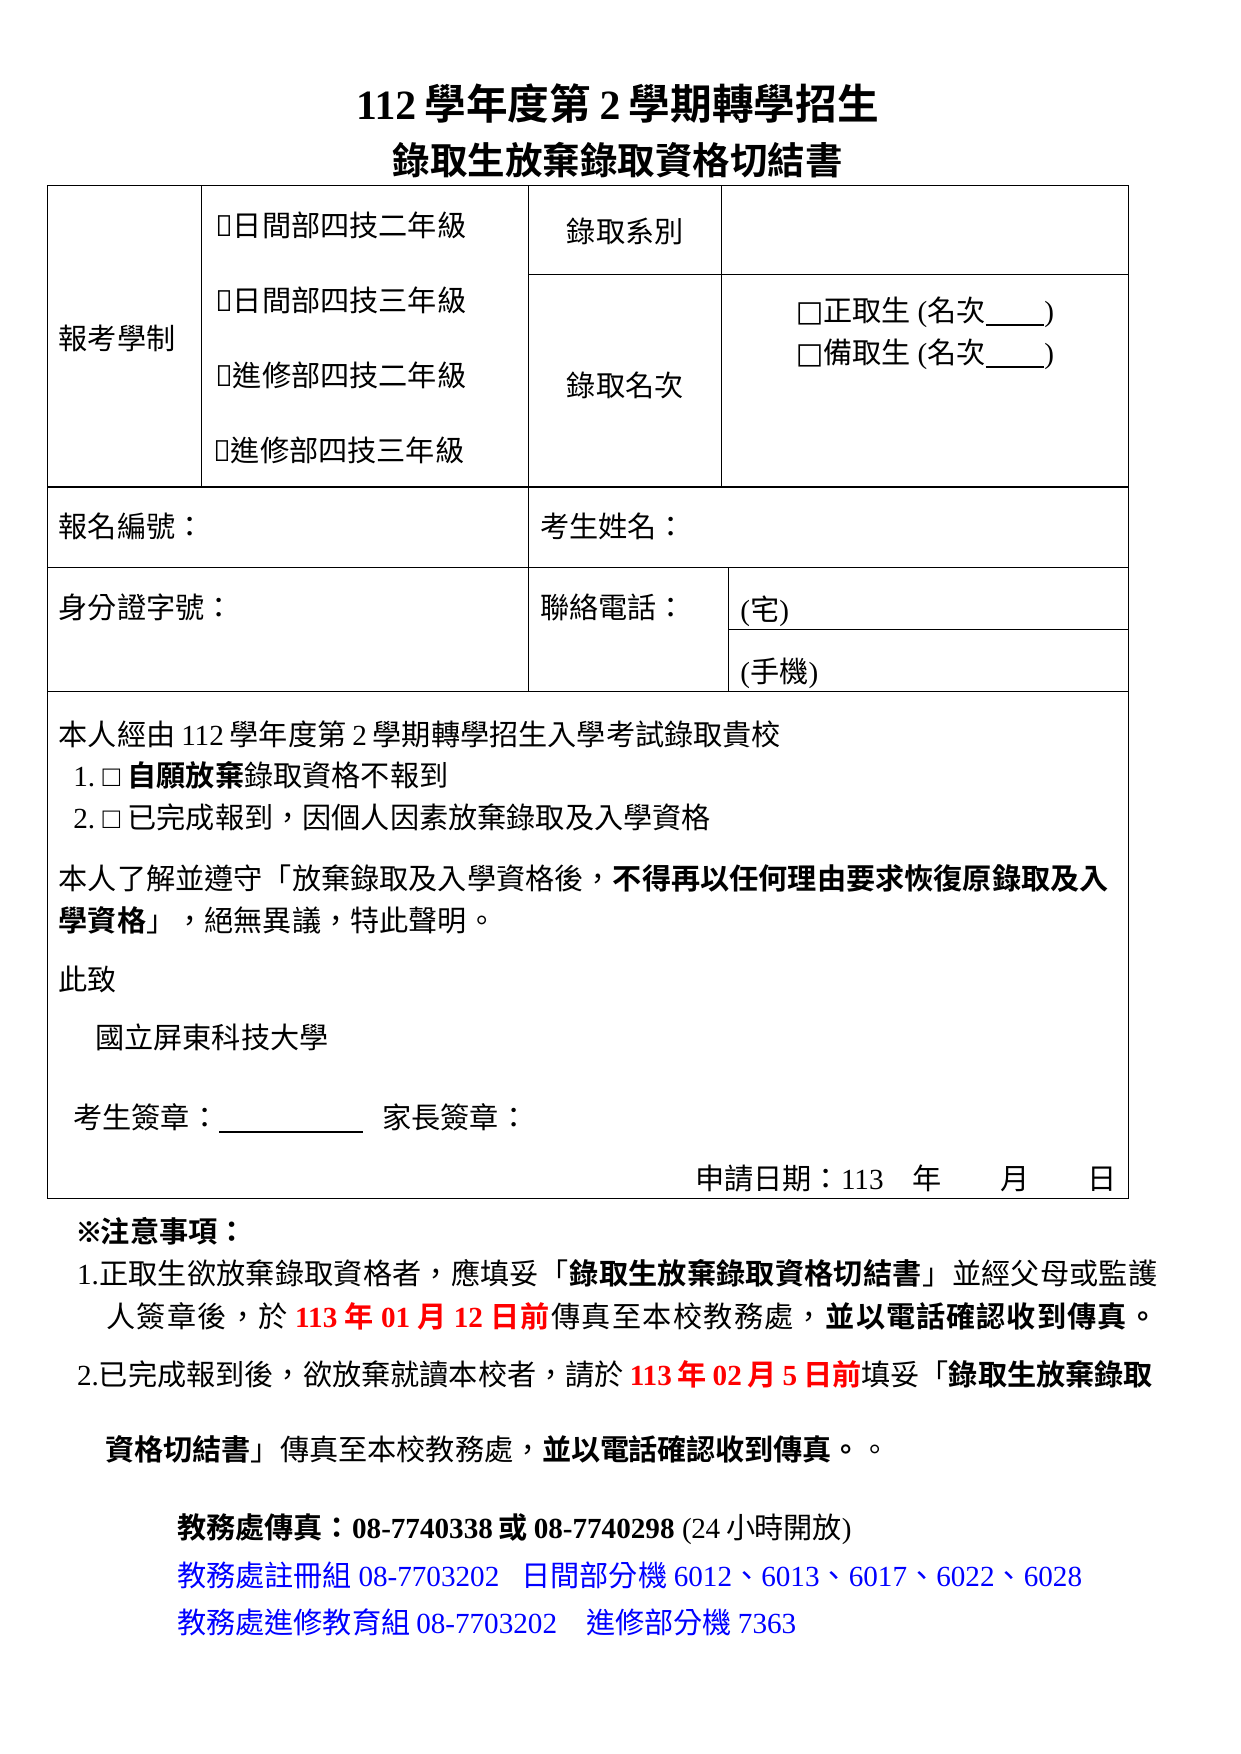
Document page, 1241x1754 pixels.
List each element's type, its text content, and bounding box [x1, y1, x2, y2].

table_cell 考生姓名： [529, 488, 1128, 567]
table_header [722, 186, 1128, 273]
table_cell 報名編號： [48, 488, 528, 567]
text 教務處註冊組 08-7703202 日間部分機 6012、6013、6017、6022、6028 [127, 1552, 1157, 1594]
table_cell 聯絡電話： [529, 568, 728, 691]
table_header 報考學制 [48, 186, 201, 486]
text 112學年度第2學期轉學招生 [77, 71, 1157, 131]
table_cell 身分證字號： [48, 568, 528, 691]
table_cell (手機) [729, 630, 1128, 691]
text 教務處進修教育組08-7703202 進修部分機7363 [127, 1600, 1157, 1642]
text ※注意事項： [77, 1208, 1157, 1251]
table_cell (宅) [729, 568, 1128, 629]
text 2.已完成報到後，欲放棄就讀本校者，請於113年02月5日前填妥「錄取生放棄錄取資格切結書」傳真至本校教務處，並以電話確認收到傳真。。 [77, 1335, 1157, 1485]
table_cell □正取生 (名次 ) □備取生 (名次 ) [722, 275, 1128, 486]
text 錄取生放棄錄取資格切結書 [77, 131, 1157, 185]
table_cell 錄取名次 [529, 275, 721, 486]
table_header 日間部四技二年級 日間部四技三年級 進修部四技二年級 進修部四技三年級 [202, 186, 528, 486]
text 1.正取生欲放棄錄取資格者，應填妥「錄取生放棄錄取資格切結書」並經父母或監護人簽章後，於113年01月12日前傳真至本校教務處，並以電話確認收到傳真。 [77, 1251, 1157, 1335]
text 教務處傳真：08-7740338或08-7740298 (24小時開放) [127, 1504, 1157, 1546]
table_cell 本人經由112學年度第2學期轉學招生入學考試錄取貴校 1. □ 自願放棄錄取資格不報到 2. □ 已完成報到，因個人因素放棄錄取及入學資格 本人了解並遵守「放棄錄取及入學資格後，不得再以任何理由要求恢復原錄取及入學資格」，絕無異議，特此聲明。 此致 國立屏東科技大學 考生簽章： 家長簽章： 申請日期：113 年 月 日 [48, 692, 1128, 1198]
table_header 錄取系別 [529, 186, 721, 273]
